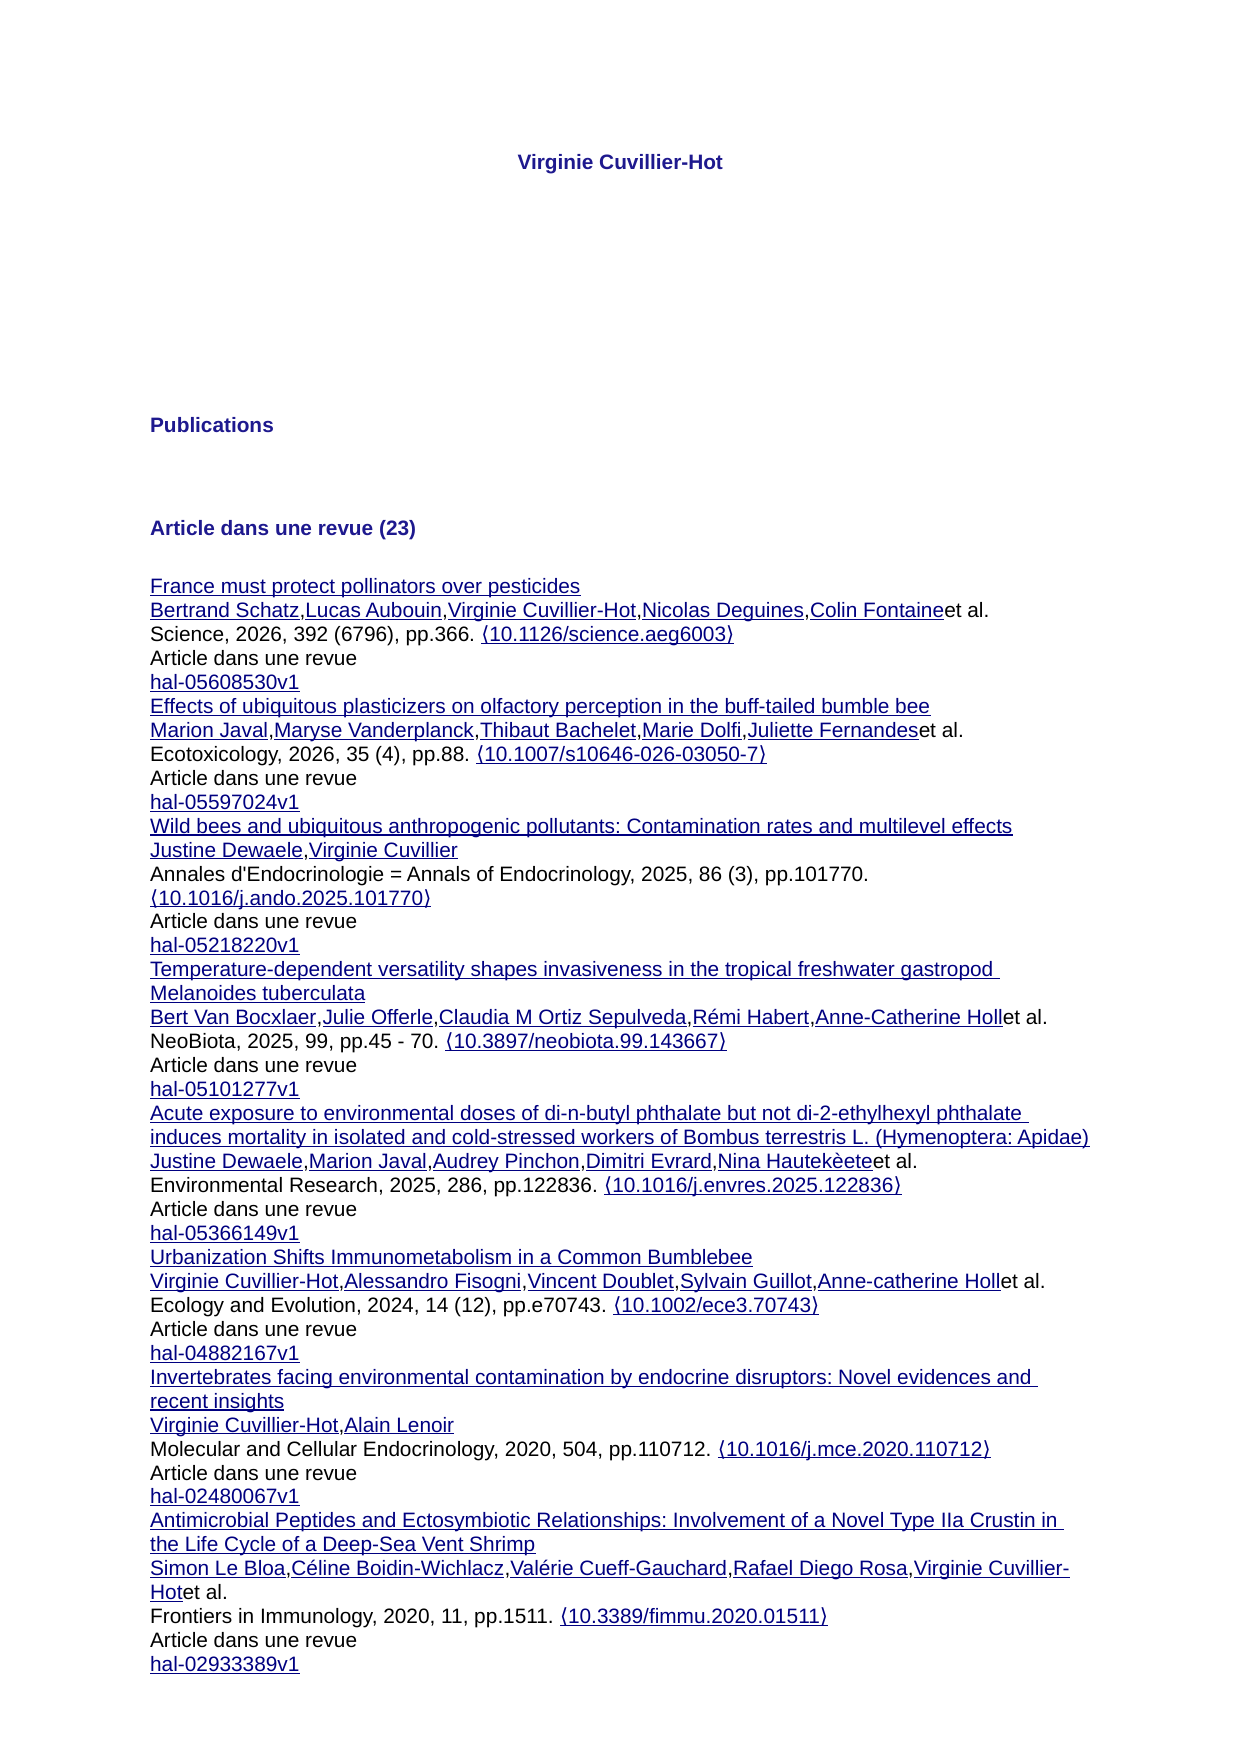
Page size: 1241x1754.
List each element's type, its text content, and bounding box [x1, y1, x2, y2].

table_cell Effects of ubiquitous plasticizers on olfactory perception in the buff-tailed bumble bee Marion Javal,Maryse Vanderplanck,Thibaut Bachelet,Marie Dolfi,Juliette Fernandeset al. Ecotoxicology, 2026, 35 (4), pp.88. ⟨10.1007/s10646-026-03050-7⟩ Article dans une revue hal-05597024v1 [150, 694, 1090, 813]
subtitle Virginie Cuvillier-Hot [150, 150, 1090, 174]
table_cell Temperature-dependent versatility shapes invasiveness in the tropical freshwater gastropod Melanoides tuberculata Bert Van Bocxlaer,Julie Offerle,Claudia M Ortiz Sepulveda,Rémi Habert,Anne-Catherine Hollet al. NeoBiota, 2025, 99, pp.45 - 70. ⟨10.3897/neobiota.99.143667⟩ Article dans une revue hal-05101277v1 [150, 957, 1090, 1101]
subtitle Article dans une revue (23) [150, 516, 1090, 539]
subtitle Publications [150, 412, 1090, 436]
table_cell Acute exposure to environmental doses of di-n-butyl phthalate but not di-2-ethylhexyl phthalate induces mortality in isolated and cold-stressed workers of Bombus terrestris L. (Hymenoptera: Apidae) [150, 1101, 1090, 1146]
table_cell Urbanization Shifts Immunometabolism in a Common Bumblebee Virginie Cuvillier-Hot,Alessandro Fisogni,Vincent Doublet,Sylvain Guillot,Anne‐catherine Hollet al. Ecology and Evolution, 2024, 14 (12), pp.e70743. ⟨10.1002/ece3.70743⟩ Article dans une revue hal-04882167v1 [150, 1245, 1090, 1364]
table_cell Wild bees and ubiquitous anthropogenic pollutants: Contamination rates and multilevel effects Justine Dewaele,Virginie Cuvillier Annales d'Endocrinologie = Annals of Endocrinology, 2025, 86 (3), pp.101770. ⟨10.1016/j.ando.2025.101770⟩ Article dans une revue hal-05218220v1 [150, 814, 1090, 957]
table_cell Justine Dewaele,Marion Javal,Audrey Pinchon,Dimitri Evrard,Nina Hautekèeteet al. Environmental Research, 2025, 286, pp.122836. ⟨10.1016/j.envres.2025.122836⟩ Article dans une revue hal-05366149v1 [150, 1147, 1090, 1245]
table_header France must protect pollinators over pesticides Bertrand Schatz,Lucas Aubouin,Virginie Cuvillier-Hot,Nicolas Deguines,Colin Fontaineet al. Science, 2026, 392 (6796), pp.366. ⟨10.1126/science.aeg6003⟩ Article dans une revue hal-05608530v1 [150, 574, 1090, 694]
table_cell Antimicrobial Peptides and Ectosymbiotic Relationships: Involvement of a Novel Type IIa Crustin in the Life Cycle of a Deep-Sea Vent Shrimp Simon Le Bloa,Céline Boidin-Wichlacz,Valérie Cueff-Gauchard,Rafael Diego Rosa,Virginie Cuvillier-Hotet al. Frontiers in Immunology, 2020, 11, pp.1511. ⟨10.3389/fimmu.2020.01511⟩ Article dans une revue hal-02933389v1 [150, 1508, 1090, 1676]
table_cell Invertebrates facing environmental contamination by endocrine disruptors: Novel evidences and recent insights Virginie Cuvillier-Hot,Alain Lenoir Molecular and Cellular Endocrinology, 2020, 504, pp.110712. ⟨10.1016/j.mce.2020.110712⟩ Article dans une revue hal-02480067v1 [150, 1365, 1090, 1508]
